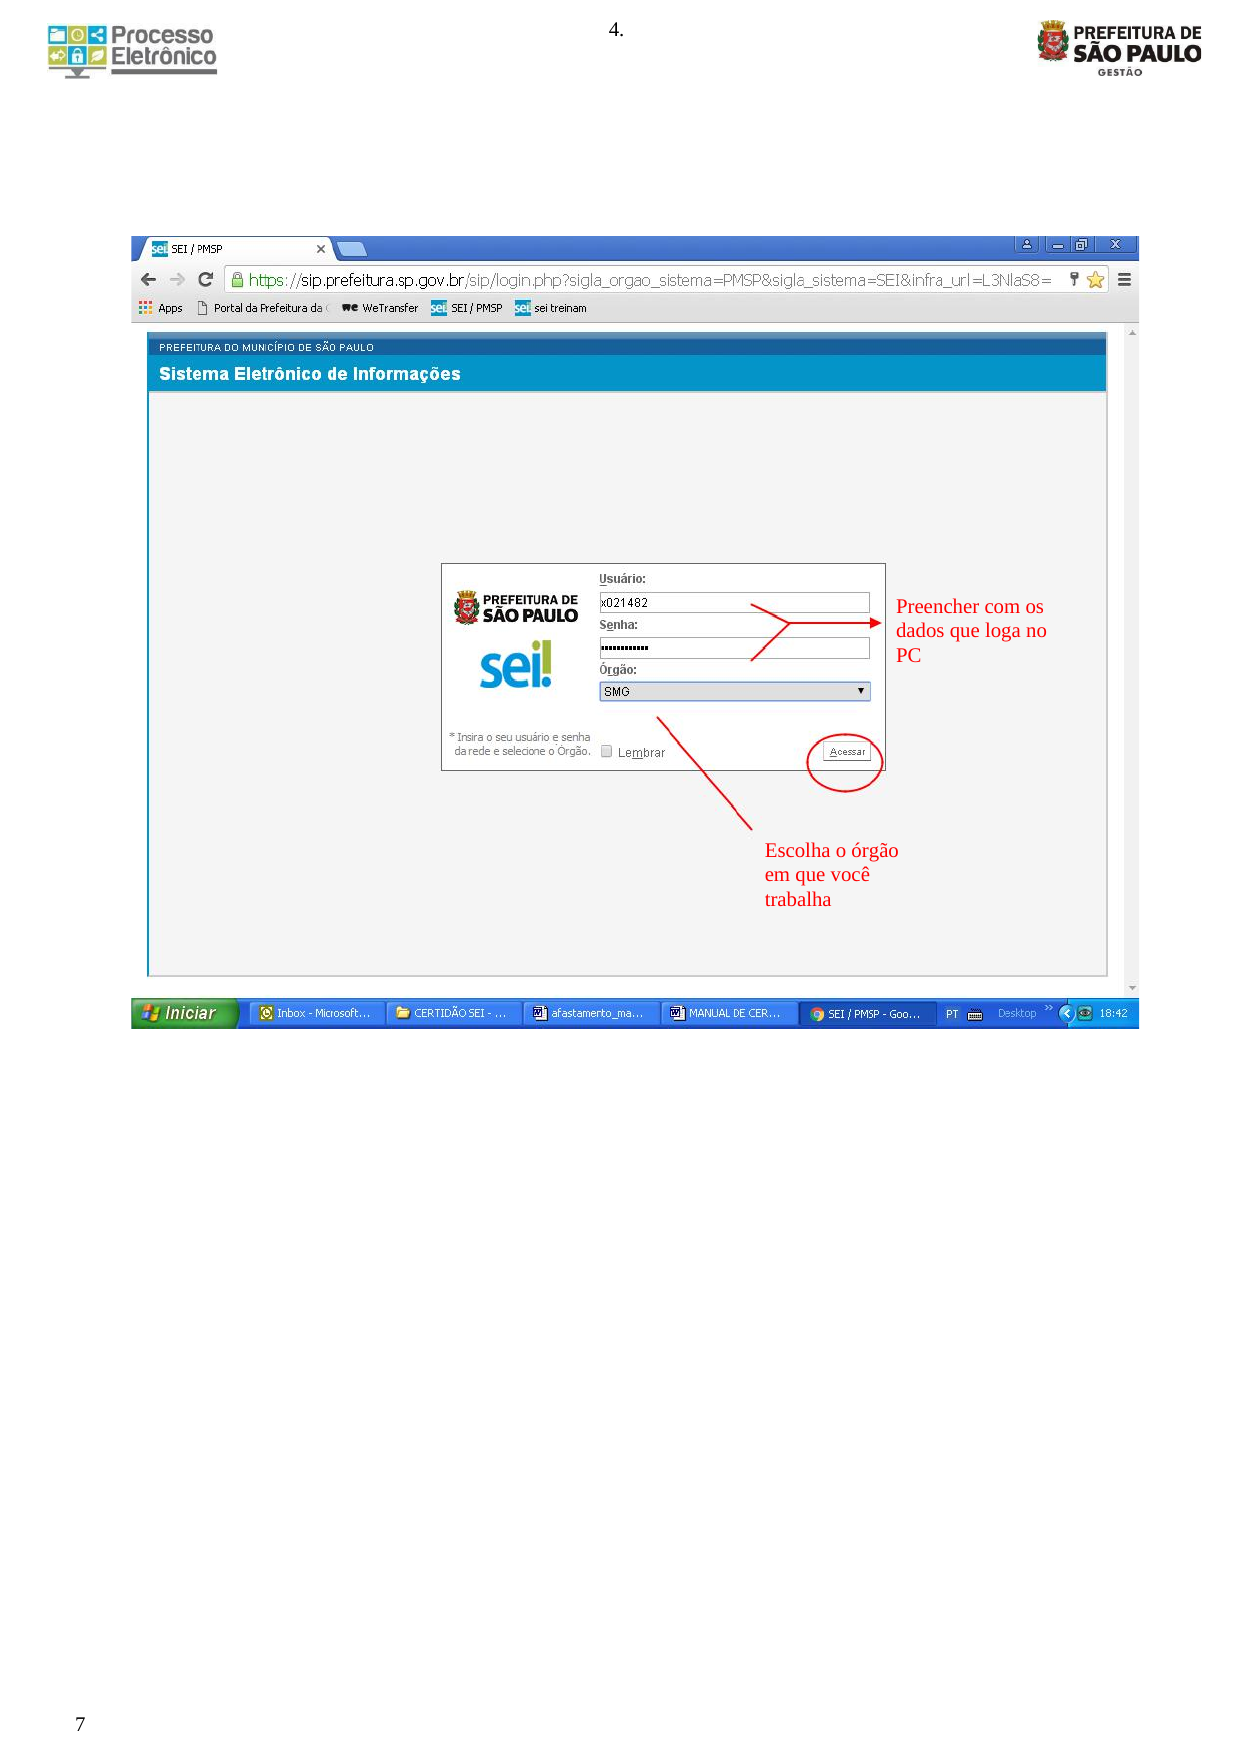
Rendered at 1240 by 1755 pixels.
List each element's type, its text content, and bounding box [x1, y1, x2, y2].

text 4. [75, 17, 1158, 41]
text 7 [75, 1711, 1089, 1736]
